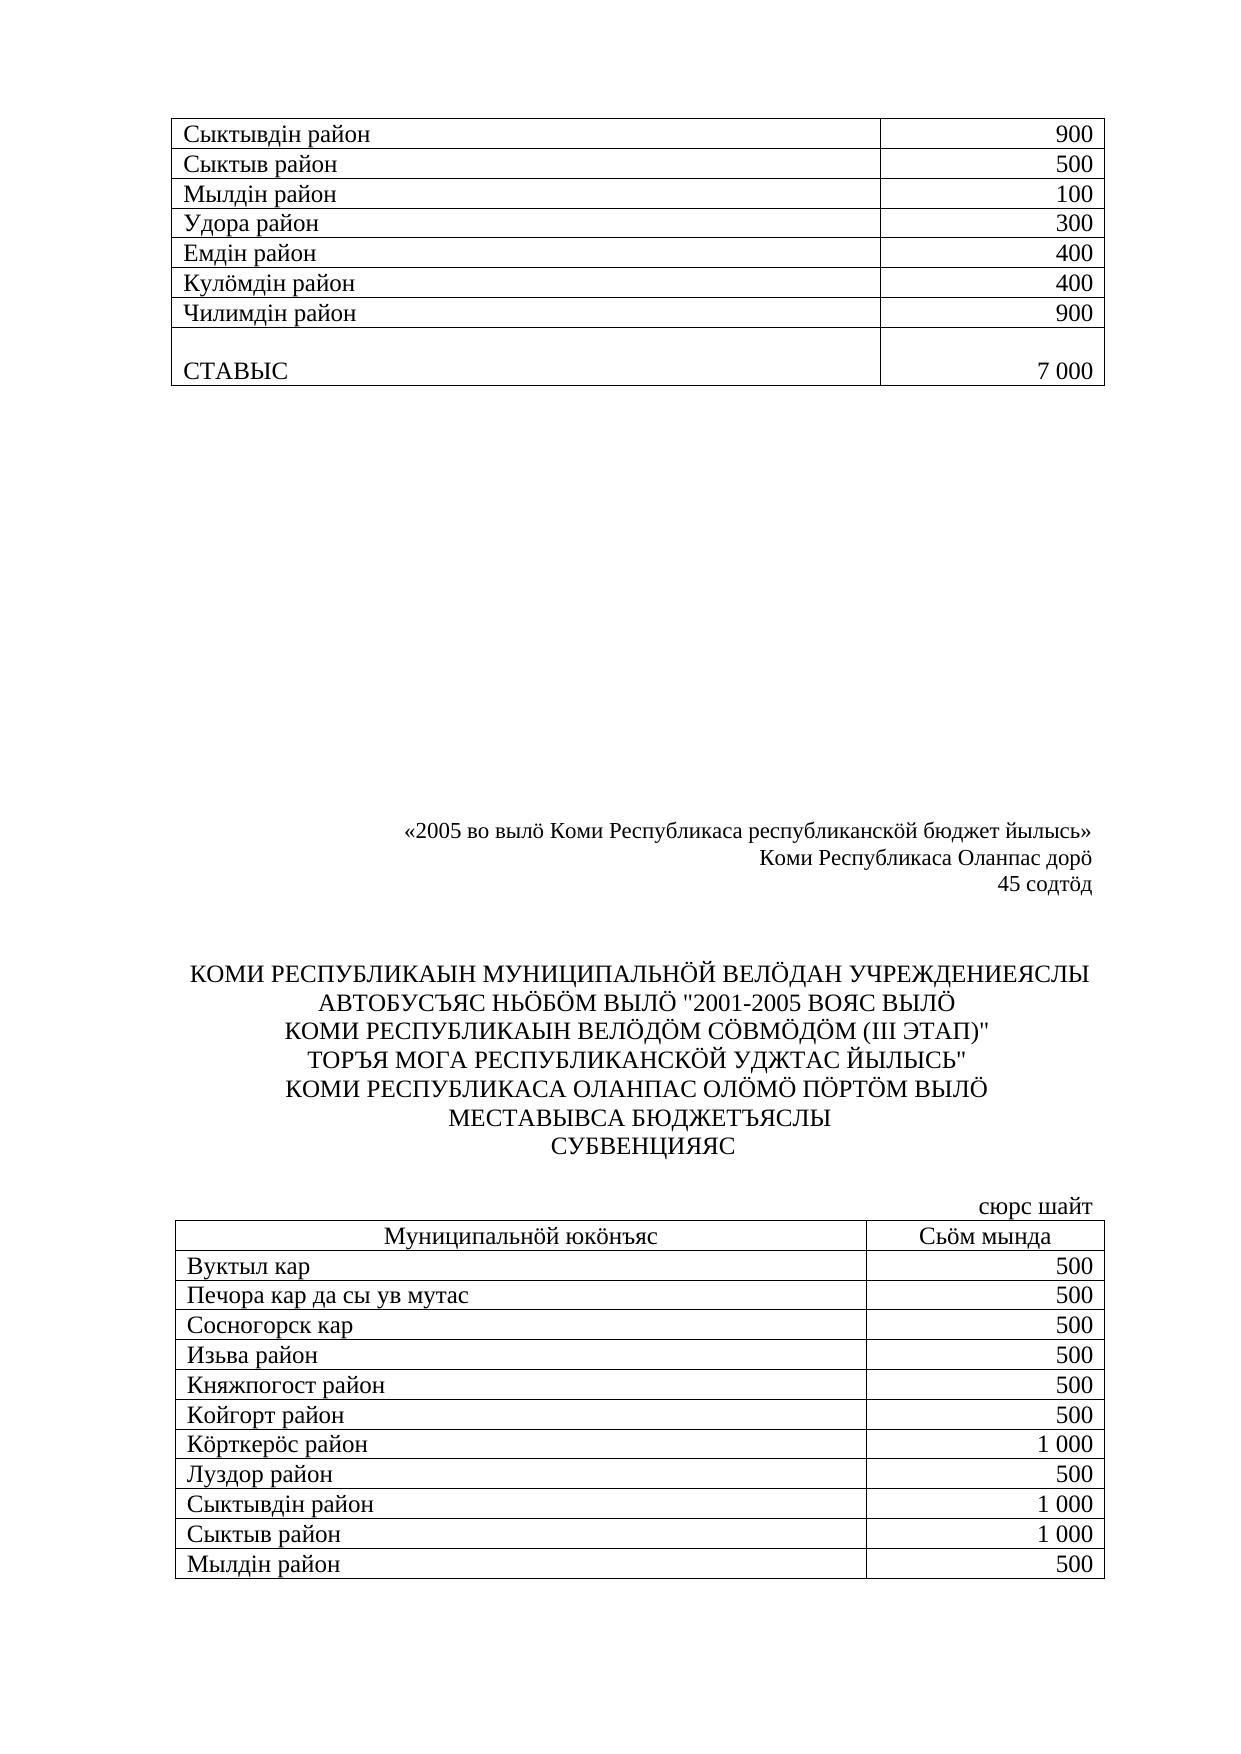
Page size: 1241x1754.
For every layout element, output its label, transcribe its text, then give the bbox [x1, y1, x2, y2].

table_cell Кöрткерöс район [176, 1430, 866, 1458]
table_cell 900 [881, 119, 1104, 148]
text СУБВЕНЦИЯЯС [187, 1131, 1092, 1160]
table_cell 500 [867, 1370, 1104, 1399]
table_header Сьöм мында [867, 1221, 1104, 1250]
table_header Муниципальнöй юкöнъяс [176, 1221, 866, 1250]
table_cell 500 [867, 1310, 1104, 1339]
text КОМИ РЕСПУБЛИКАЫН ВЕЛÖДÖМ СÖВМÖДÖМ (III ЭТАП)" [187, 1016, 1092, 1045]
text КОМИ РЕСПУБЛИКАЫН МУНИЦИПАЛЬНÖЙ ВЕЛÖДАН УЧРЕЖДЕНИЕЯСЛЫ [187, 959, 1092, 988]
table_cell Койгорт район [176, 1400, 866, 1428]
table_cell 500 [867, 1281, 1104, 1309]
table_cell Изьва район [176, 1340, 866, 1369]
table_cell Сыктыв район [172, 149, 880, 178]
table_cell Кулöмдiн район [172, 268, 880, 297]
table_cell СТАВЫС [172, 328, 880, 385]
text 45 содтöд [187, 870, 1092, 897]
table_cell Сыктывдiн район [172, 119, 880, 148]
table_cell Чилимдiн район [172, 298, 880, 327]
table_cell 500 [867, 1549, 1104, 1577]
table_cell 400 [881, 238, 1104, 267]
table_cell Луздор район [176, 1459, 866, 1488]
table_cell 300 [881, 209, 1104, 237]
table_cell 500 [867, 1459, 1104, 1488]
table_cell Сосногорск кар [176, 1310, 866, 1339]
table_cell 7 000 [881, 328, 1104, 385]
table_cell Сыктывдiн район [176, 1489, 866, 1518]
table_cell 400 [881, 268, 1104, 297]
text АВТОБУСЪЯС НЬÖБÖМ ВЫЛÖ "2001-2005 ВОЯС ВЫЛÖ [187, 988, 1092, 1016]
text «2005 во вылö Коми Республикаса республиканскöй бюджет йылысь» [187, 817, 1092, 844]
table_cell 900 [881, 298, 1104, 327]
table_cell Вуктыл кар [176, 1251, 866, 1279]
table_cell 500 [867, 1400, 1104, 1428]
text ТОРЪЯ МОГА РЕСПУБЛИКАНСКÖЙ УДЖТАС ЙЫЛЫСЬ" [187, 1045, 1092, 1074]
table_cell 500 [881, 149, 1104, 178]
table_cell 1 000 [867, 1519, 1104, 1548]
table_cell 1 000 [867, 1430, 1104, 1458]
text МЕСТАВЫВСА БЮДЖЕТЪЯСЛЫ [187, 1103, 1092, 1131]
table_cell Печора кар да сы ув мутас [176, 1281, 866, 1309]
table_cell Мылдiн район [176, 1549, 866, 1577]
text КОМИ РЕСПУБЛИКАСА ОЛАНПАС ОЛÖМÖ ПÖРТÖМ ВЫЛÖ [187, 1074, 1092, 1103]
table_cell 1 000 [867, 1489, 1104, 1518]
text Коми Республикаса Оланпас дорö [187, 844, 1092, 870]
table_cell 100 [881, 179, 1104, 207]
table_cell Сыктыв район [176, 1519, 866, 1548]
table_cell Мылдiн район [172, 179, 880, 207]
table_cell Емдiн район [172, 238, 880, 267]
table_cell 500 [867, 1251, 1104, 1279]
table_cell 500 [867, 1340, 1104, 1369]
text сюрс шайт [187, 1191, 1092, 1220]
table_cell Княжпогост район [176, 1370, 866, 1399]
table_cell Удора район [172, 209, 880, 237]
